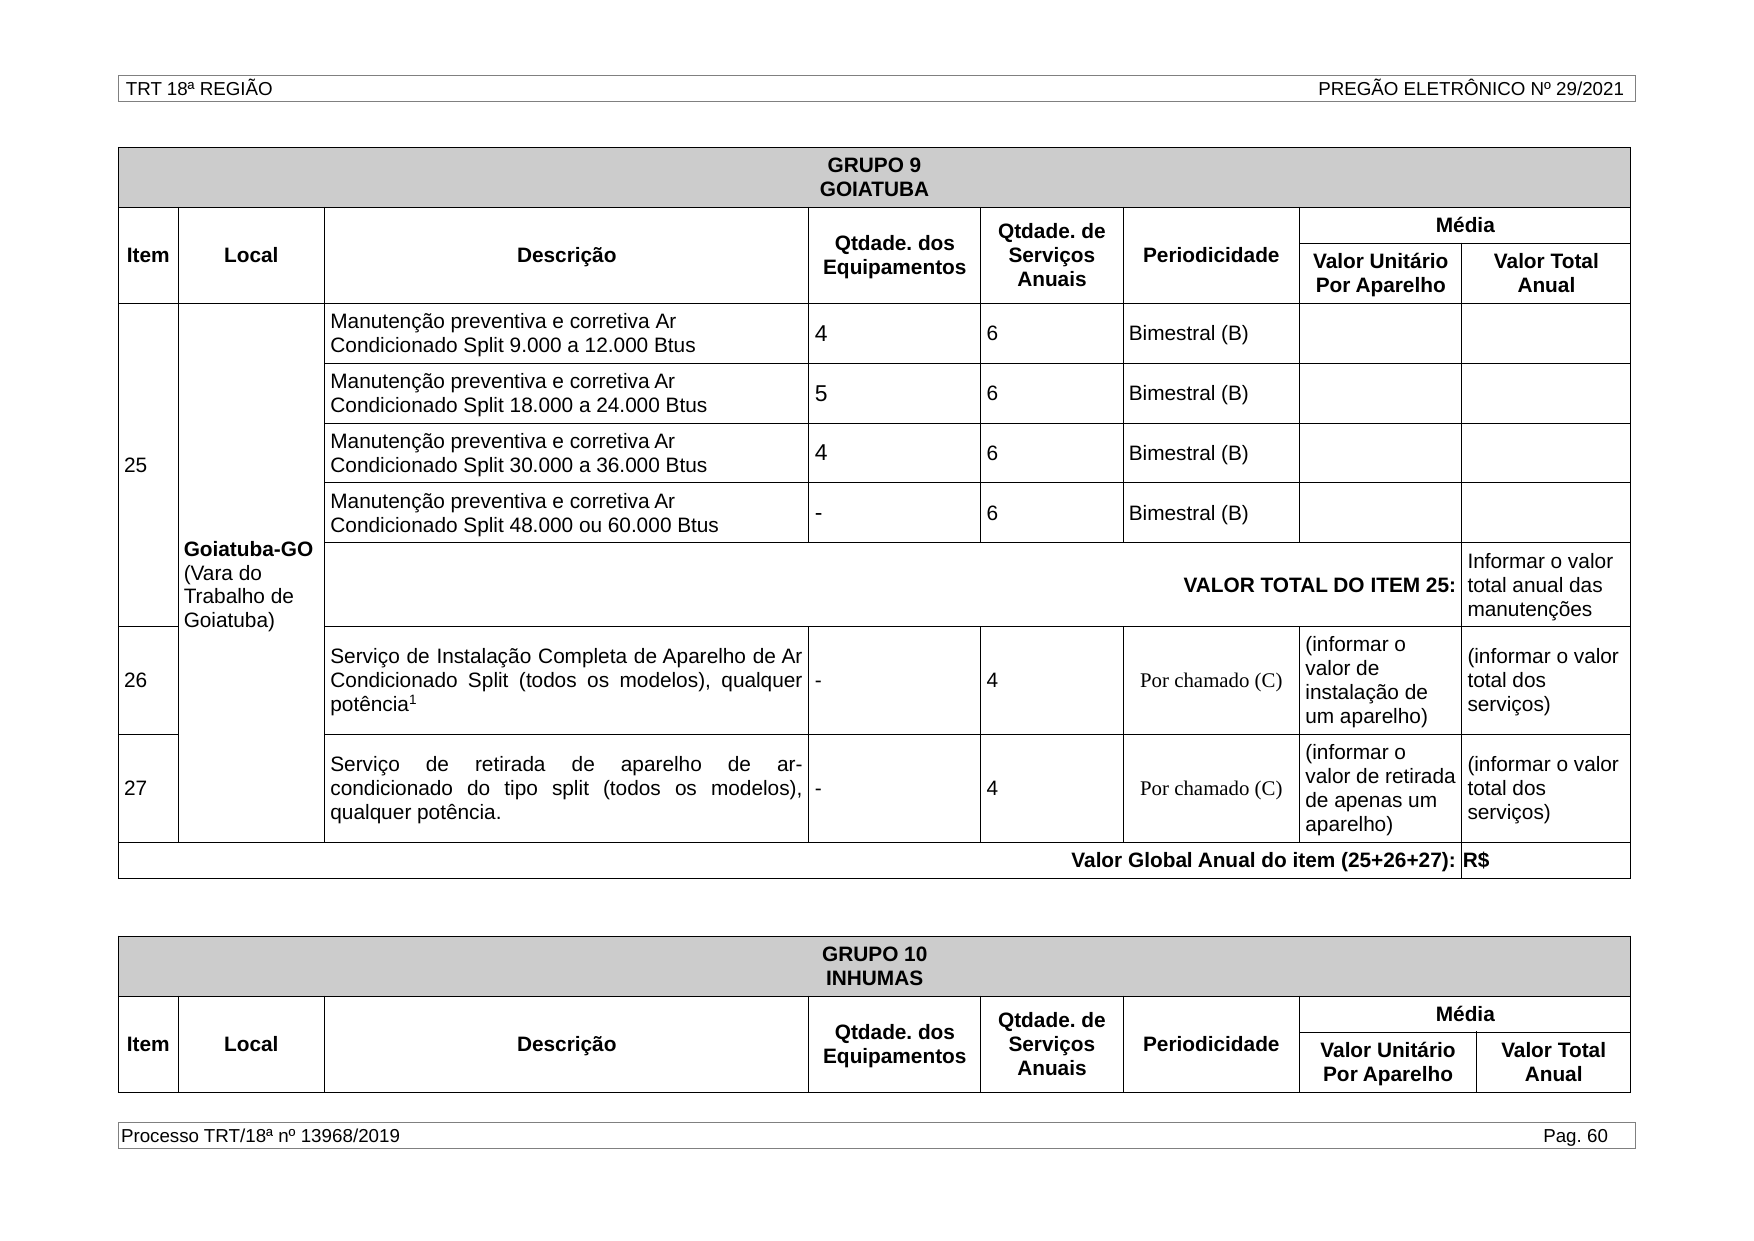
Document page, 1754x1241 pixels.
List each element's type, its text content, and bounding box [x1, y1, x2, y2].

table_cell Bimestral (B) [1124, 424, 1299, 482]
table_cell (informar o valor de retirada de apenas um aparelho) [1300, 735, 1461, 842]
table_cell Local [179, 997, 324, 1091]
table_cell Periodicidade [1124, 997, 1299, 1091]
table_cell 4 [809, 424, 980, 482]
table_cell Bimestral (B) [1124, 483, 1299, 542]
table_cell 6 [981, 364, 1123, 422]
table_cell [1300, 424, 1461, 482]
table_cell Valor Unitário Por Aparelho [1300, 1033, 1476, 1091]
table_cell 4 [809, 304, 980, 362]
table_cell (informar o valor de instalação de um aparelho) [1300, 627, 1461, 734]
table_cell [1462, 364, 1630, 422]
table_cell 5 [809, 364, 980, 422]
table_cell Valor Global Anual do item (25+26+27): [119, 843, 1461, 878]
table_cell VALOR TOTAL DO ITEM 25: [325, 543, 1461, 626]
table_header GRUPO 10 INHUMAS [119, 937, 1630, 996]
table_cell Descrição [325, 997, 808, 1091]
table_cell Valor Total Anual [1462, 244, 1630, 303]
table_cell Qtdade. de Serviços Anuais [981, 997, 1123, 1091]
table_cell Qtdade. dos Equipamentos [809, 208, 980, 303]
table_cell Média [1300, 208, 1630, 243]
table_cell Serviço de retirada de aparelho de ar-condicionado do tipo split (todos os modelos), qualquer potência. [325, 735, 808, 842]
table_cell [1462, 304, 1630, 362]
table_cell Item [119, 997, 178, 1091]
table_cell Valor Unitário Por Aparelho [1300, 244, 1461, 303]
table_cell R$ [1462, 843, 1630, 878]
table_cell Item [119, 208, 178, 303]
table_cell Goiatuba-GO (Vara do Trabalho de Goiatuba) [179, 304, 324, 842]
table_cell [1462, 424, 1630, 482]
table_cell 6 [981, 304, 1123, 362]
table_cell (informar o valor total dos serviços) [1462, 735, 1630, 842]
table_cell Qtdade. dos Equipamentos [809, 997, 980, 1091]
table_cell 26 [119, 627, 178, 734]
table_cell 4 [981, 735, 1123, 842]
table_cell 6 [981, 424, 1123, 482]
table_cell Informar o valor total anual das manutenções [1462, 543, 1630, 626]
table_cell Local [179, 208, 324, 303]
table_cell 25 [119, 304, 178, 626]
table_cell Bimestral (B) [1124, 364, 1299, 422]
table_cell Qtdade. de Serviços Anuais [981, 208, 1123, 303]
table_cell - [809, 483, 980, 542]
table_cell Manutenção preventiva e corretiva Ar Condicionado Split 9.000 a 12.000 Btus [325, 304, 808, 362]
table_cell [1300, 364, 1461, 422]
table_cell Bimestral (B) [1124, 304, 1299, 362]
table_header GRUPO 9 GOIATUBA [119, 148, 1630, 207]
table_cell - [809, 735, 980, 842]
table_cell 4 [981, 627, 1123, 734]
table_cell Por chamado (C) [1124, 627, 1299, 734]
table_cell Periodicidade [1124, 208, 1299, 303]
table_cell (informar o valor total dos serviços) [1462, 627, 1630, 734]
table_cell [1462, 483, 1630, 542]
table_cell Manutenção preventiva e corretiva Ar Condicionado Split 48.000 ou 60.000 Btus [325, 483, 808, 542]
table_cell Por chamado (C) [1124, 735, 1299, 842]
table_cell - [809, 627, 980, 734]
table_cell [1300, 304, 1461, 362]
table_cell [1300, 483, 1461, 542]
table_cell Serviço de Instalação Completa de Aparelho de Ar Condicionado Split (todos os modelos), qualquer potência1 [325, 627, 808, 734]
table_cell Média [1300, 997, 1630, 1031]
table_cell 27 [119, 735, 178, 842]
table_cell Manutenção preventiva e corretiva Ar Condicionado Split 30.000 a 36.000 Btus [325, 424, 808, 482]
table_cell 6 [981, 483, 1123, 542]
table_cell Valor Total Anual [1477, 1033, 1630, 1091]
table_cell Manutenção preventiva e corretiva Ar Condicionado Split 18.000 a 24.000 Btus [325, 364, 808, 422]
table_cell Descrição [325, 208, 808, 303]
